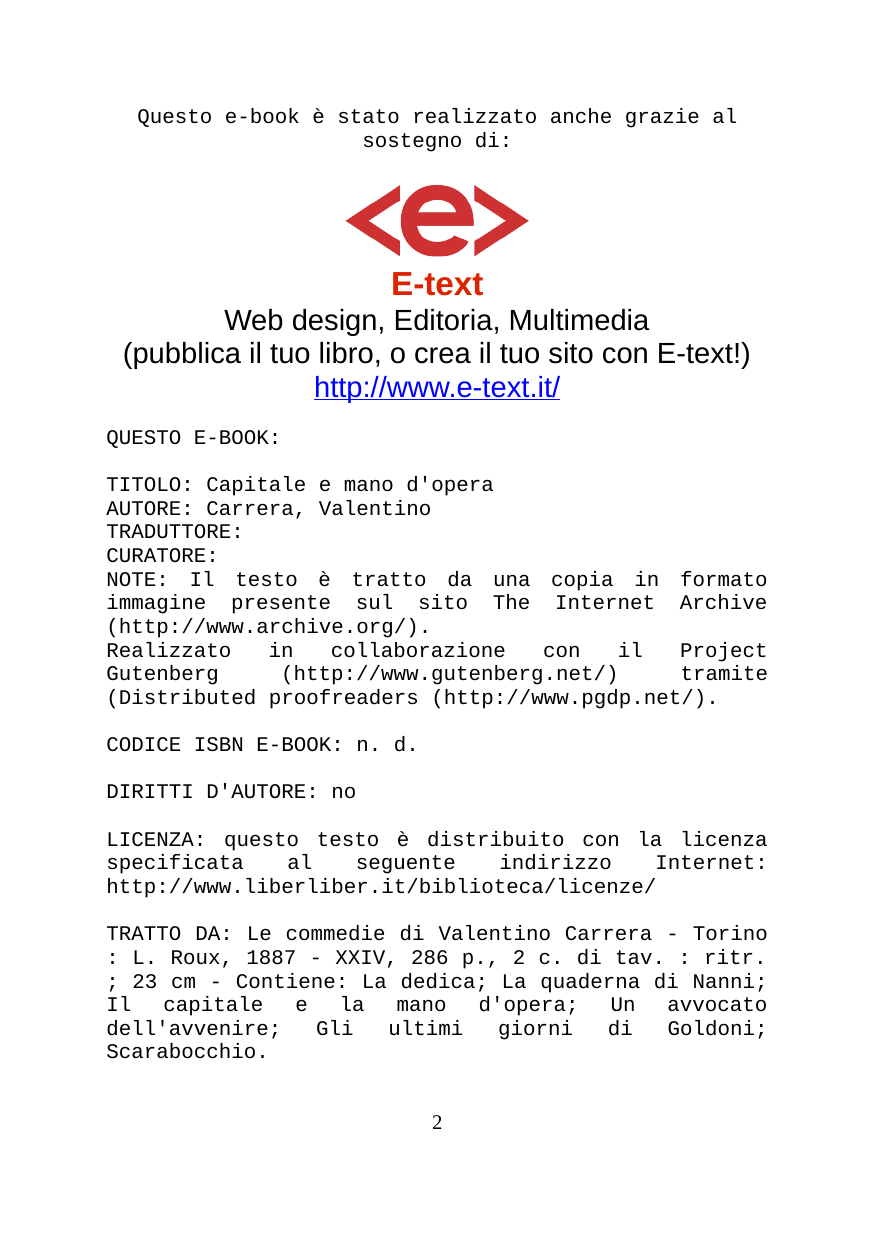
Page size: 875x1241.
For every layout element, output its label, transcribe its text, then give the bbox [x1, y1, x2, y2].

text TITOLO: Capitale e mano d'opera [106, 474, 768, 498]
text QUESTO E-BOOK: [106, 427, 768, 450]
text Realizzato in collaborazione con il Project Gutenberg (http://www.gutenberg.net/) tramite (Distributed proofreaders (http://www.pgdp.net/). [106, 639, 768, 711]
text E-text [106, 264, 768, 302]
text AUTORE: Carrera, Valentino [106, 498, 768, 521]
text Web design, Editoria, Multimedia [106, 302, 768, 336]
text NOTE: Il testo è tratto da una copia in formato immagine presente sul sito The Internet Archive (http://www.archive.org/). [106, 569, 768, 639]
picture [344, 184, 530, 257]
text http://www.e-text.it/ [106, 369, 768, 403]
text DIRITTI D'AUTORE: no [106, 781, 768, 805]
text Questo e-book è stato realizzato anche grazie al sostegno di: [106, 106, 768, 153]
text (pubblica il tuo libro, o crea il tuo sito con E-text!) [106, 336, 768, 369]
text CODICE ISBN E-BOOK: n. d. [106, 734, 768, 758]
text CURATORE: [106, 545, 768, 569]
text TRADUTTORE: [106, 521, 768, 545]
text LICENZA: questo testo è distribuito con la licenza specificata al seguente indirizzo Internet: http://www.liberliber.it/biblioteca/licenze/ [106, 829, 768, 900]
text TRATTO DA: Le commedie di Valentino Carrera - Torino : L. Roux, 1887 - XXIV, 286 p., 2 c. di tav. : ritr. ; 23 cm - Contiene: La dedica; La quaderna di Nanni; Il capitale e la mano d'opera; Un avvocato dell'avvenire; Gli ultimi giorni di Goldoni; Scarabocchio. [106, 923, 768, 1065]
